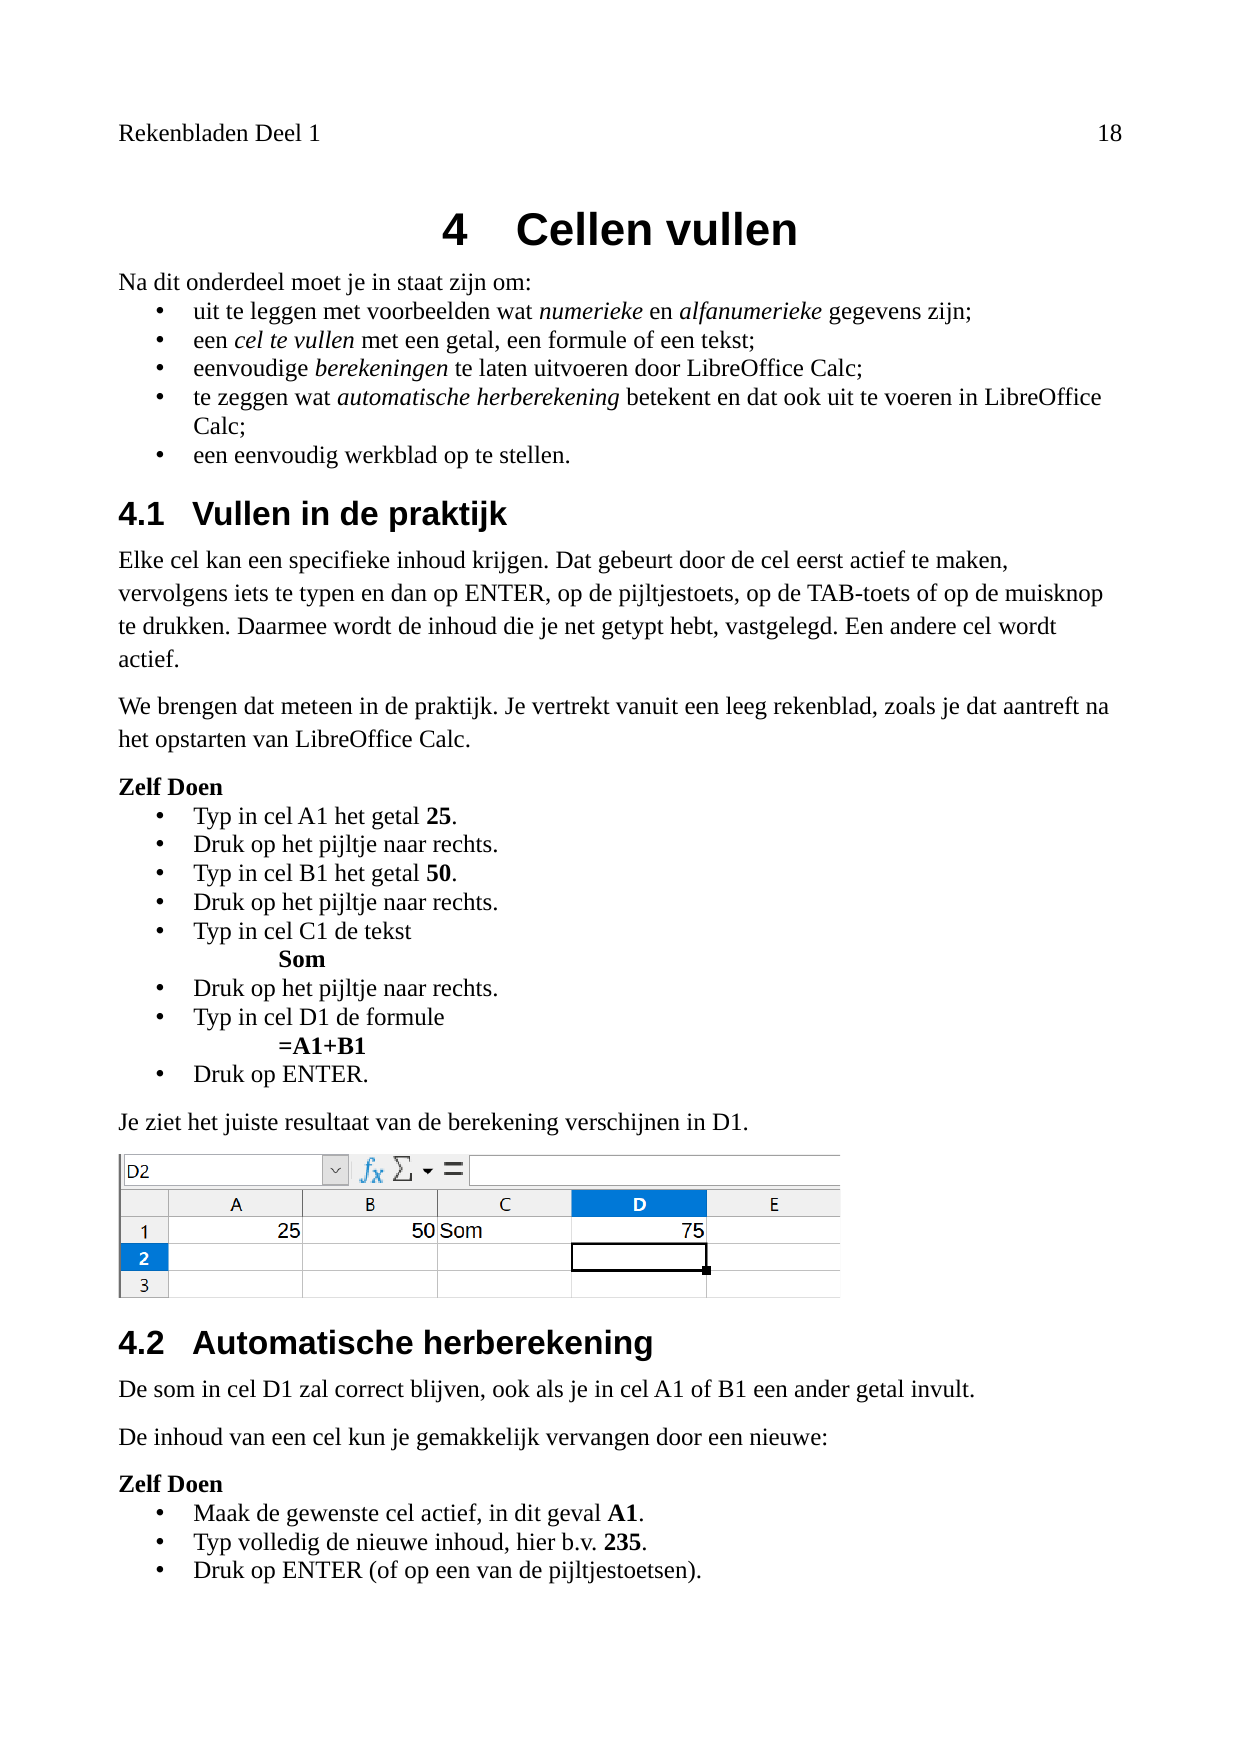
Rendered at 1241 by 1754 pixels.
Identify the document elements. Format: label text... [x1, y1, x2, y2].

text We brengen dat meteen in de praktijk. Je vertrekt vanuit een leeg rekenblad, zoals je dat aantreft na het opstarten van LibreOffice Calc. [118, 691, 1122, 753]
text Je ziet het juiste resultaat van de berekening verschijnen in D1. [118, 1107, 1122, 1136]
list Druk op het pijltje naar rechts. [156, 829, 1122, 858]
text De som in cel D1 zal correct blijven, ook als je in cel A1 of B1 een ander getal invult. [118, 1374, 1122, 1403]
list een eenvoudig werkblad op te stellen. [156, 440, 1122, 468]
list Maak de gewenste cel actief, in dit geval A1. [156, 1498, 1122, 1527]
text Na dit onderdeel moet je in staat zijn om: [118, 267, 1122, 296]
list eenvoudige berekeningen te laten uitvoeren door LibreOffice Calc; [156, 353, 1122, 382]
list Druk op ENTER. [156, 1059, 1122, 1088]
list uit te leggen met voorbeelden wat numerieke en alfanumerieke gegevens zijn; [156, 296, 1122, 325]
list een cel te vullen met een getal, een formule of een tekst; [156, 325, 1122, 353]
list Typ volledig de nieuwe inhoud, hier b.v. 235. [156, 1527, 1122, 1556]
subtitle Cellen vullen [118, 202, 1122, 255]
text Elke cel kan een specifieke inhoud krijgen. Dat gebeurt door de cel eerst actief te maken, vervolgens iets te typen en dan op ENTER, op de pijltjestoets, op de TAB-toets of op de muisknop te drukken. Daarmee wordt de inhoud die je net getypt hebt, vastgelegd. Een andere cel wordt actief. [118, 545, 1122, 673]
subtitle Vullen in de praktijk [118, 494, 1122, 532]
list Typ in cel D1 de formule [156, 1002, 1122, 1031]
list Druk op het pijltje naar rechts. [156, 973, 1122, 1002]
text Zelf Doen [118, 772, 1122, 801]
list Druk op het pijltje naar rechts. [156, 887, 1122, 916]
subtitle Automatische herberekening [118, 1323, 1122, 1362]
list Druk op ENTER (of op een van de pijltjestoetsen). [156, 1556, 1122, 1584]
text Som [192, 944, 1122, 973]
list Typ in cel A1 het getal 25. [156, 801, 1122, 829]
list Typ in cel C1 de tekst [156, 916, 1122, 944]
list Typ in cel B1 het getal 50. [156, 858, 1122, 887]
text =A1+B1 [192, 1031, 1122, 1059]
text De inhoud van een cel kun je gemakkelijk vervangen door een nieuwe: [118, 1422, 1122, 1450]
picture [118, 1154, 840, 1298]
list te zeggen wat automatische herberekening betekent en dat ook uit te voeren in LibreOffice Calc; [156, 382, 1122, 440]
text Zelf Doen [118, 1469, 1122, 1498]
